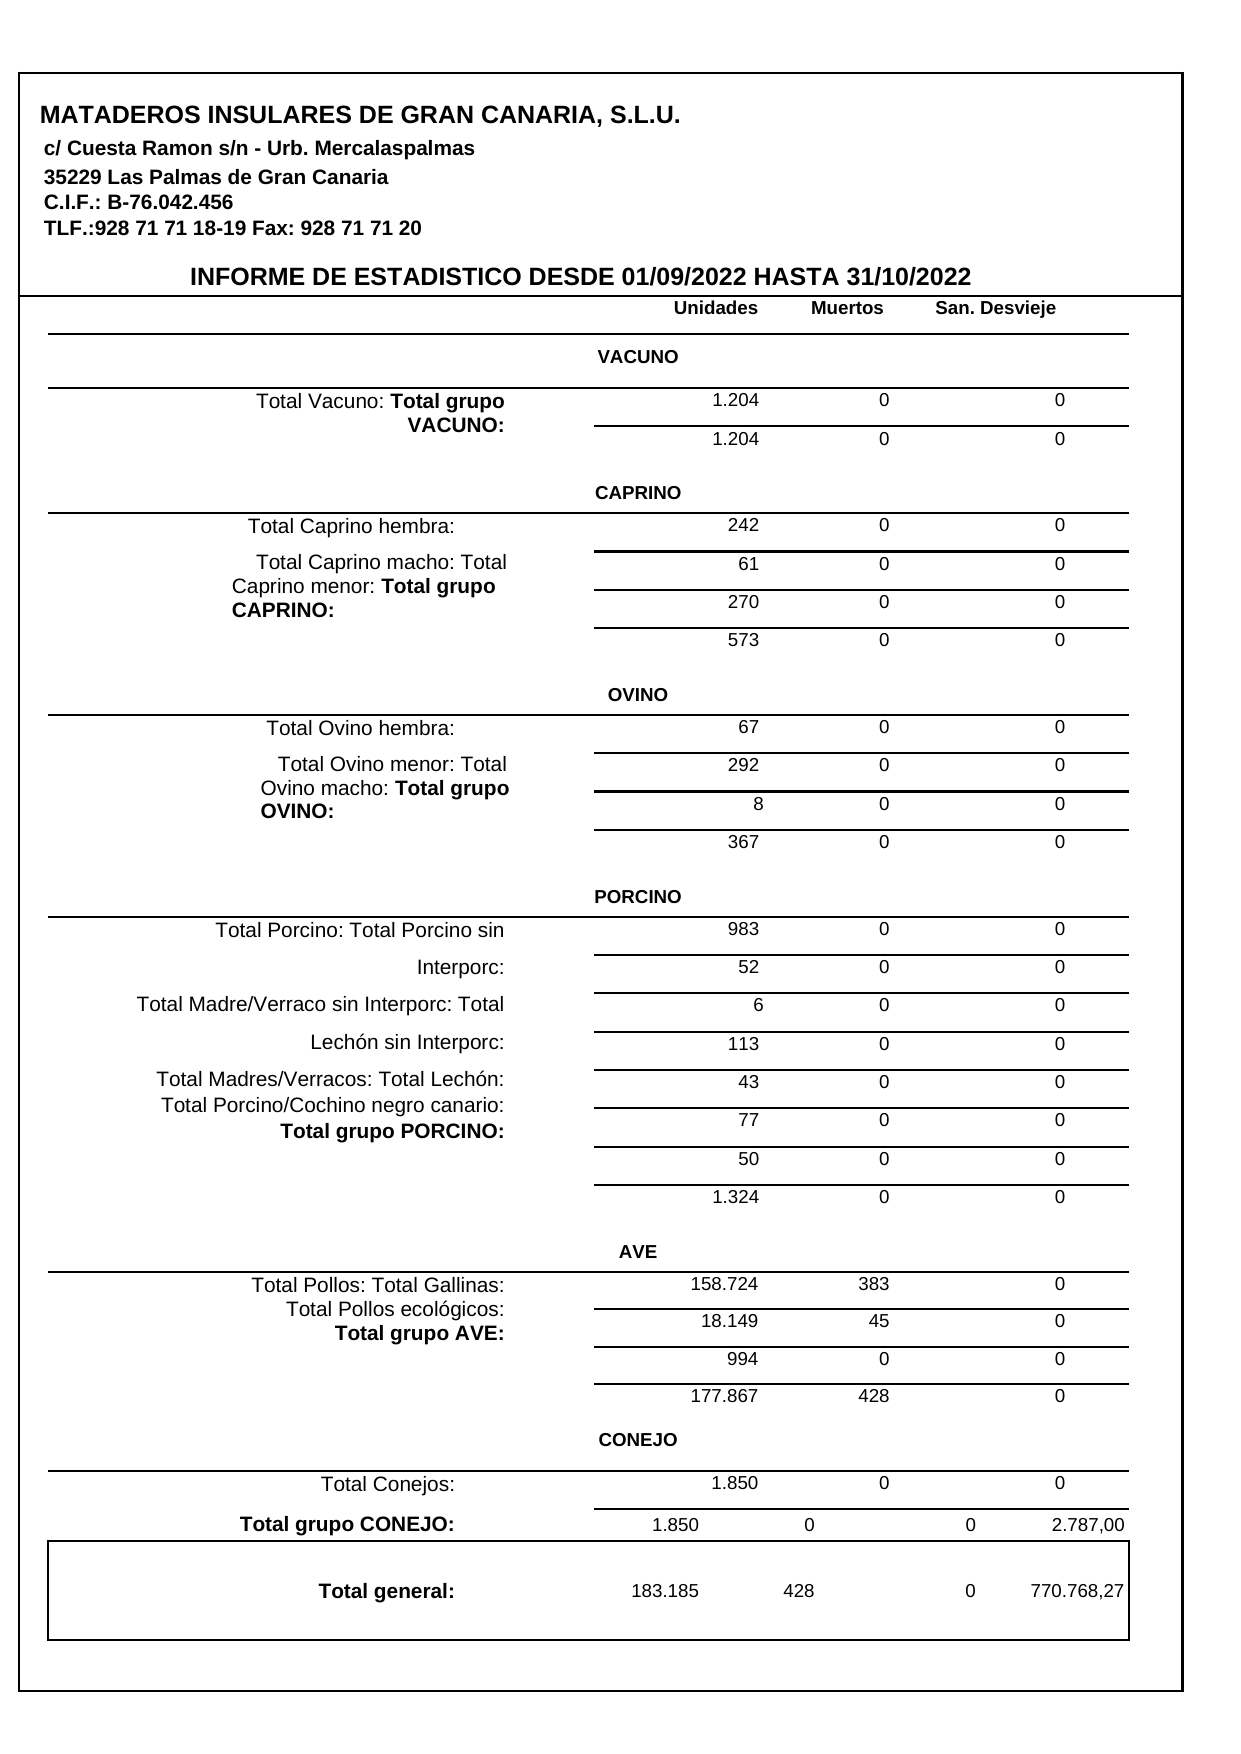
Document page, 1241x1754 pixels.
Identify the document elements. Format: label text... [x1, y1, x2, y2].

table_cell 50 [712, 1148, 811, 1184]
table_cell Total Vacuno: Total grupo VACUNO: [48, 389, 594, 512]
table_cell 0 [935, 918, 1129, 954]
table_cell 0 [811, 553, 935, 589]
table_cell 61 [712, 553, 811, 589]
table_cell 983 [712, 918, 811, 954]
table_cell [594, 591, 712, 627]
table_cell 0 [811, 389, 935, 425]
table_cell 6 [712, 994, 811, 1031]
table_cell [594, 994, 712, 1031]
table_cell 0 [811, 793, 935, 829]
table_cell 0 [811, 1186, 935, 1271]
table_cell [594, 1109, 712, 1146]
table_header 428 [741, 1542, 855, 1639]
table_cell 573 [712, 629, 811, 714]
table_header Muertos [811, 297, 935, 333]
table_cell 0 [811, 514, 935, 550]
table_cell 1.850 [594, 1472, 811, 1507]
table_cell 0 [935, 1033, 1129, 1069]
table_cell [594, 389, 712, 425]
table_cell 0 [935, 1472, 1129, 1507]
table_cell Total Porcino: Total Porcino sin Interporc: Total Madre/Verraco sin Interporc: Total Lechón sin Interporc: Total Madres/Verracos: Total Lechón: Total Porcino/Cochino negro canario: Total grupo PORCINO: [48, 918, 594, 1271]
table_cell 383 [811, 1273, 935, 1308]
table_cell 52 [712, 956, 811, 992]
table_cell 0 [935, 793, 1129, 829]
table_cell 1.324 [712, 1186, 811, 1271]
table_header MATADEROS INSULARES DE GRAN CANARIA, S.L.U. c/ Cuesta Ramon s/n - Urb. Mercalaspalmas 35229 Las Palmas de Gran Canaria C.I.F.: B-76.042.456 TLF.:928 71 71 18-19 Fax: 928 71 71 20 INFORME DE ESTADISTICO DESDE 01/09/2022 HASTA 31/10/2022 [20, 74, 1181, 295]
table_cell VACUNO [594, 335, 712, 387]
table_cell 0 [935, 1385, 1129, 1470]
table_cell [594, 1033, 712, 1069]
table_cell 270 [712, 591, 811, 627]
table_cell 0 [935, 1071, 1129, 1107]
table_cell 0 [935, 1310, 1129, 1346]
table_cell 0 [935, 1148, 1129, 1184]
table_cell Total Conejos: [48, 1472, 594, 1507]
table_cell 0 [935, 956, 1129, 992]
table_header [48, 297, 594, 333]
table_cell 43 [712, 1071, 811, 1107]
table_cell 8 [712, 793, 811, 829]
table_cell 428 [811, 1385, 935, 1470]
table_cell 0 [811, 716, 935, 752]
table_cell 0 [811, 956, 935, 992]
table_cell [594, 956, 712, 992]
table_cell [594, 514, 712, 550]
table_cell PORCINO [594, 831, 712, 916]
table_cell 0 [935, 716, 1129, 752]
table_cell 0 [811, 427, 935, 512]
table_cell 0 [811, 1148, 935, 1184]
table_cell 0 [811, 918, 935, 954]
table_cell [594, 1071, 712, 1107]
table_cell 0 [935, 591, 1129, 627]
table_cell [594, 793, 712, 829]
table_cell 77 [712, 1109, 811, 1146]
table_cell 0 [811, 994, 935, 1031]
table_cell 1.204 [712, 427, 811, 512]
table_cell 0 [935, 1186, 1129, 1271]
table_cell 242 [712, 514, 811, 550]
table_cell 0 [935, 514, 1129, 550]
table_cell 0 [811, 1348, 935, 1383]
table_header Unidades [594, 297, 811, 333]
table_cell 0 [935, 553, 1129, 589]
table_cell [48, 335, 594, 387]
table_cell [594, 1148, 712, 1184]
table_cell 0 [935, 994, 1129, 1031]
table_cell 177.867 CONEJO [594, 1385, 811, 1470]
table_cell 0 [935, 427, 1129, 512]
table_cell [594, 754, 712, 790]
table_header San. Desvieje [935, 297, 1129, 333]
table_cell Total Ovino hembra: Total Ovino menor: Total Ovino macho: Total grupo OVINO: [48, 716, 594, 916]
table_cell [935, 335, 1129, 387]
table_cell 0 [811, 831, 935, 916]
table_cell 0 [811, 1033, 935, 1069]
table_cell 367 [712, 831, 811, 916]
table_cell 158.724 [594, 1273, 811, 1308]
table_cell 0 [811, 1472, 935, 1507]
table_cell 0 [935, 629, 1129, 714]
table_cell 67 [712, 716, 811, 752]
table_cell CAPRINO [594, 427, 712, 512]
table_cell [594, 553, 712, 589]
table_cell [594, 918, 712, 954]
table_header 183.185 [545, 1542, 741, 1639]
table_cell 0 [811, 1071, 935, 1107]
table_cell 0 [935, 1109, 1129, 1146]
table_header 0 [855, 1542, 1012, 1639]
table_cell Total Pollos: Total Gallinas: Total Pollos ecológicos: Total grupo AVE: [48, 1273, 594, 1470]
table_header 770.768,27 [1012, 1542, 1128, 1639]
table_cell 994 [594, 1348, 811, 1383]
table_cell 0 [811, 591, 935, 627]
table_cell 1.204 [712, 389, 811, 425]
table_cell [712, 335, 811, 387]
table_cell 0 [935, 1348, 1129, 1383]
table_cell [811, 335, 935, 387]
table_cell 292 [712, 754, 811, 790]
table_cell 0 [811, 754, 935, 790]
table_cell OVINO [594, 629, 712, 714]
table_cell 0 [935, 1273, 1129, 1308]
table_cell 0 [811, 629, 935, 714]
table_cell 0 [935, 831, 1129, 916]
table_cell 45 [811, 1310, 935, 1346]
table_cell [594, 716, 712, 752]
table_cell 0 [811, 1109, 935, 1146]
table_cell Total grupo CONEJO: 1.850 0 0 2.787,00 [20, 297, 1181, 1689]
table_cell 113 [712, 1033, 811, 1069]
table_cell 18.149 [594, 1310, 811, 1346]
table_cell AVE [594, 1186, 712, 1271]
table_cell Total Caprino hembra: Total Caprino macho: Total Caprino menor: Total grupo CAPRINO: [48, 514, 594, 714]
table_cell 0 [935, 754, 1129, 790]
table_cell 0 [935, 389, 1129, 425]
table_header Total general: [49, 1542, 544, 1639]
